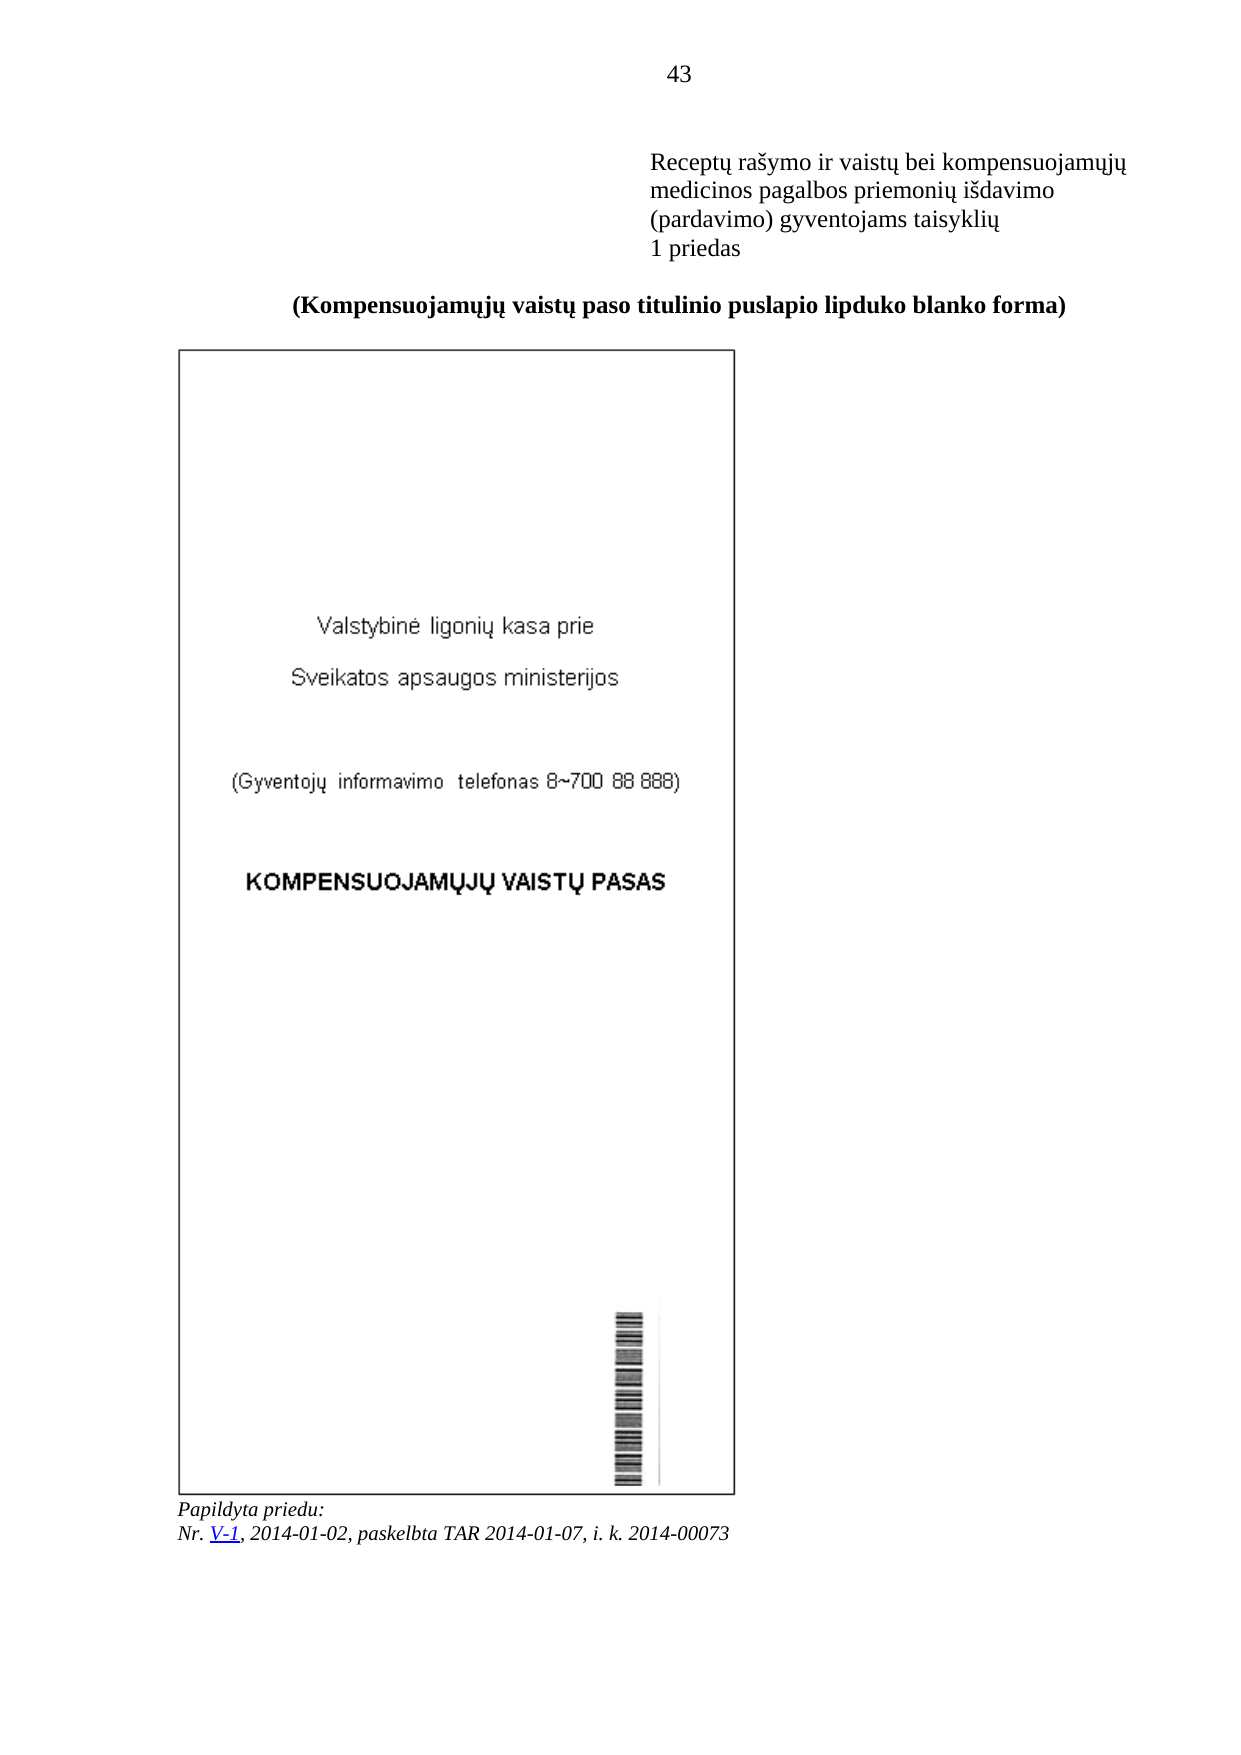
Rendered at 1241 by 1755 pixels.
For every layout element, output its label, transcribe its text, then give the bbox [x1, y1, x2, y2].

text Nr. V-1, 2014-01-02, paskelbta TAR 2014-01-07, i. k. 2014-00073 [177, 1521, 1181, 1544]
text Receptų rašymo ir vaistų bei kompensuojamųjų medicinos pagalbos priemonių išdavimo (pardavimo) gyventojams taisyklių [650, 147, 1181, 233]
text 1 priedas [650, 233, 1181, 262]
text Papildyta priedu: [177, 1496, 1181, 1521]
text (Kompensuojamųjų vaistų paso titulinio puslapio lipduko blanko forma) [177, 291, 1181, 319]
